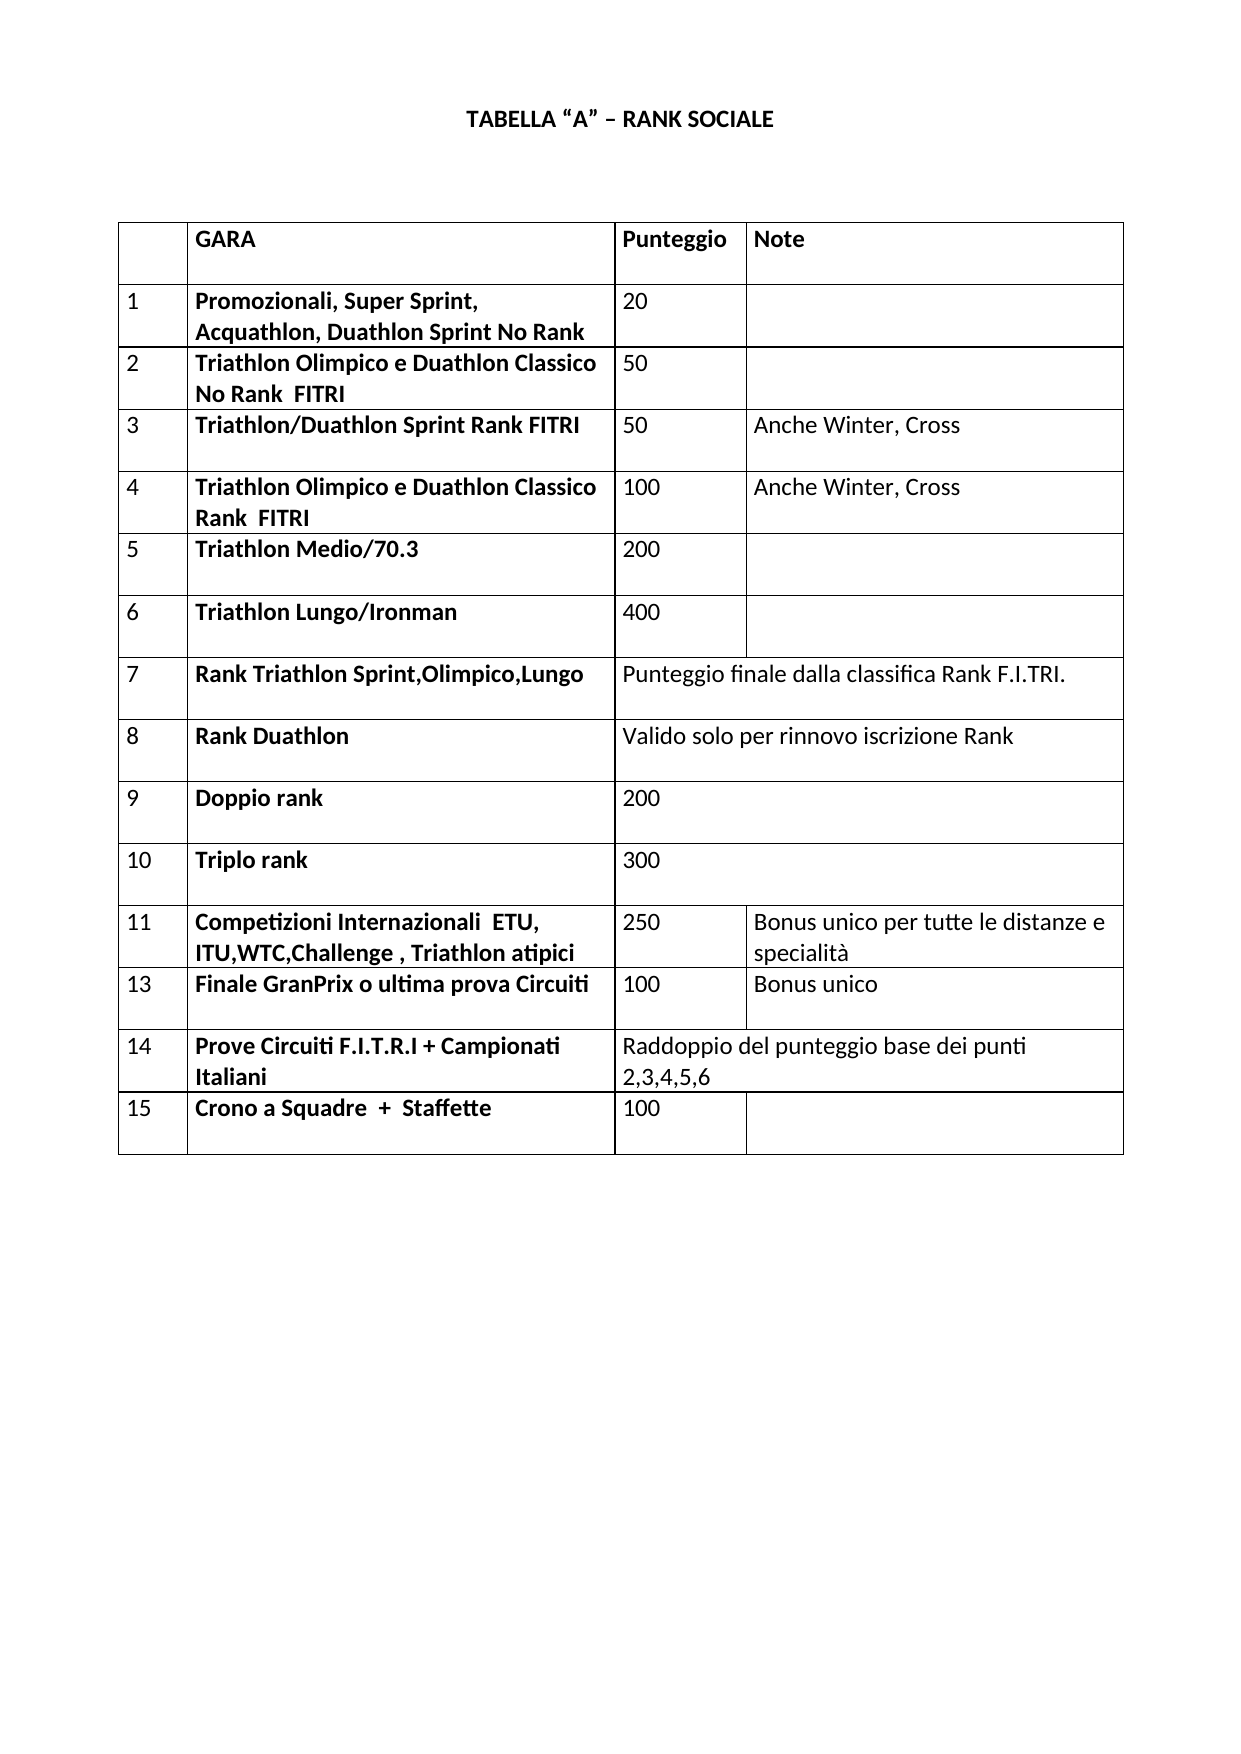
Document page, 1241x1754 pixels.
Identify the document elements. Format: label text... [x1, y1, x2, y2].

table_cell 7 [119, 658, 187, 719]
table_cell 300 [616, 844, 1123, 905]
table_cell 400 [616, 596, 746, 657]
table_cell 200 [616, 782, 1123, 843]
table_header GARA [188, 223, 614, 284]
table_cell 100 [616, 968, 746, 1029]
table_cell 3 [119, 410, 187, 471]
table_cell Triathlon/Duathlon Sprint Rank FITRI [188, 410, 614, 471]
table_cell Punteggio finale dalla classifica Rank F.I.TRI. [616, 658, 1123, 719]
table_cell Triathlon Medio/70.3 [188, 534, 614, 595]
table_cell Crono a Squadre + Staffette [188, 1093, 614, 1153]
table_cell 50 [616, 410, 746, 471]
table_cell 20 [616, 285, 746, 346]
table_cell [747, 348, 1123, 408]
table_cell 2 [119, 348, 187, 408]
table_cell Finale GranPrix o ultima prova Circuiti [188, 968, 614, 1029]
table_cell Rank Triathlon Sprint,Olimpico,Lungo [188, 658, 614, 719]
table_cell Bonus unico [747, 968, 1123, 1029]
table_cell Triathlon Olimpico e Duathlon Classico Rank FITRI [188, 472, 614, 533]
table_cell [747, 534, 1123, 595]
table_cell 1 [119, 285, 187, 346]
table_cell [747, 285, 1123, 346]
table_header [119, 223, 187, 284]
table_cell 14 [119, 1030, 187, 1091]
table_cell 13 [119, 968, 187, 1029]
table_cell 4 [119, 472, 187, 533]
table_cell 100 [616, 1093, 746, 1153]
table_header Punteggio [616, 223, 746, 284]
table_cell Bonus unico per tutte le distanze e specialità [747, 906, 1123, 967]
table_cell 11 [119, 906, 187, 967]
table_cell 6 [119, 596, 187, 657]
table_header Note [747, 223, 1123, 284]
table_cell Doppio rank [188, 782, 614, 843]
table_cell Raddoppio del punteggio base dei punti 2,3,4,5,6 [616, 1030, 1123, 1091]
text TABELLA “A” – RANK SOCIALE [118, 104, 1122, 134]
table_cell [747, 596, 1123, 657]
table_cell Triplo rank [188, 844, 614, 905]
table_cell Triathlon Olimpico e Duathlon Classico No Rank FITRI [188, 348, 614, 408]
table_cell 8 [119, 720, 187, 781]
table_cell 250 [616, 906, 746, 967]
table_cell 15 [119, 1093, 187, 1153]
table_cell 10 [119, 844, 187, 905]
table_cell Promozionali, Super Sprint, Acquathlon, Duathlon Sprint No Rank [188, 285, 614, 346]
table_cell [747, 1093, 1123, 1153]
table_cell Valido solo per rinnovo iscrizione Rank [616, 720, 1123, 781]
table_cell Rank Duathlon [188, 720, 614, 781]
table_cell 50 [616, 348, 746, 408]
table_cell Triathlon Lungo/Ironman [188, 596, 614, 657]
table_cell 200 [616, 534, 746, 595]
table_cell 5 [119, 534, 187, 595]
table_cell Competizioni Internazionali ETU, ITU,WTC,Challenge , Triathlon atipici [188, 906, 614, 967]
table_cell Anche Winter, Cross [747, 410, 1123, 471]
table_cell 100 [616, 472, 746, 533]
table_cell 9 [119, 782, 187, 843]
table_cell Anche Winter, Cross [747, 472, 1123, 533]
table_cell Prove Circuiti F.I.T.R.I + Campionati Italiani [188, 1030, 614, 1091]
